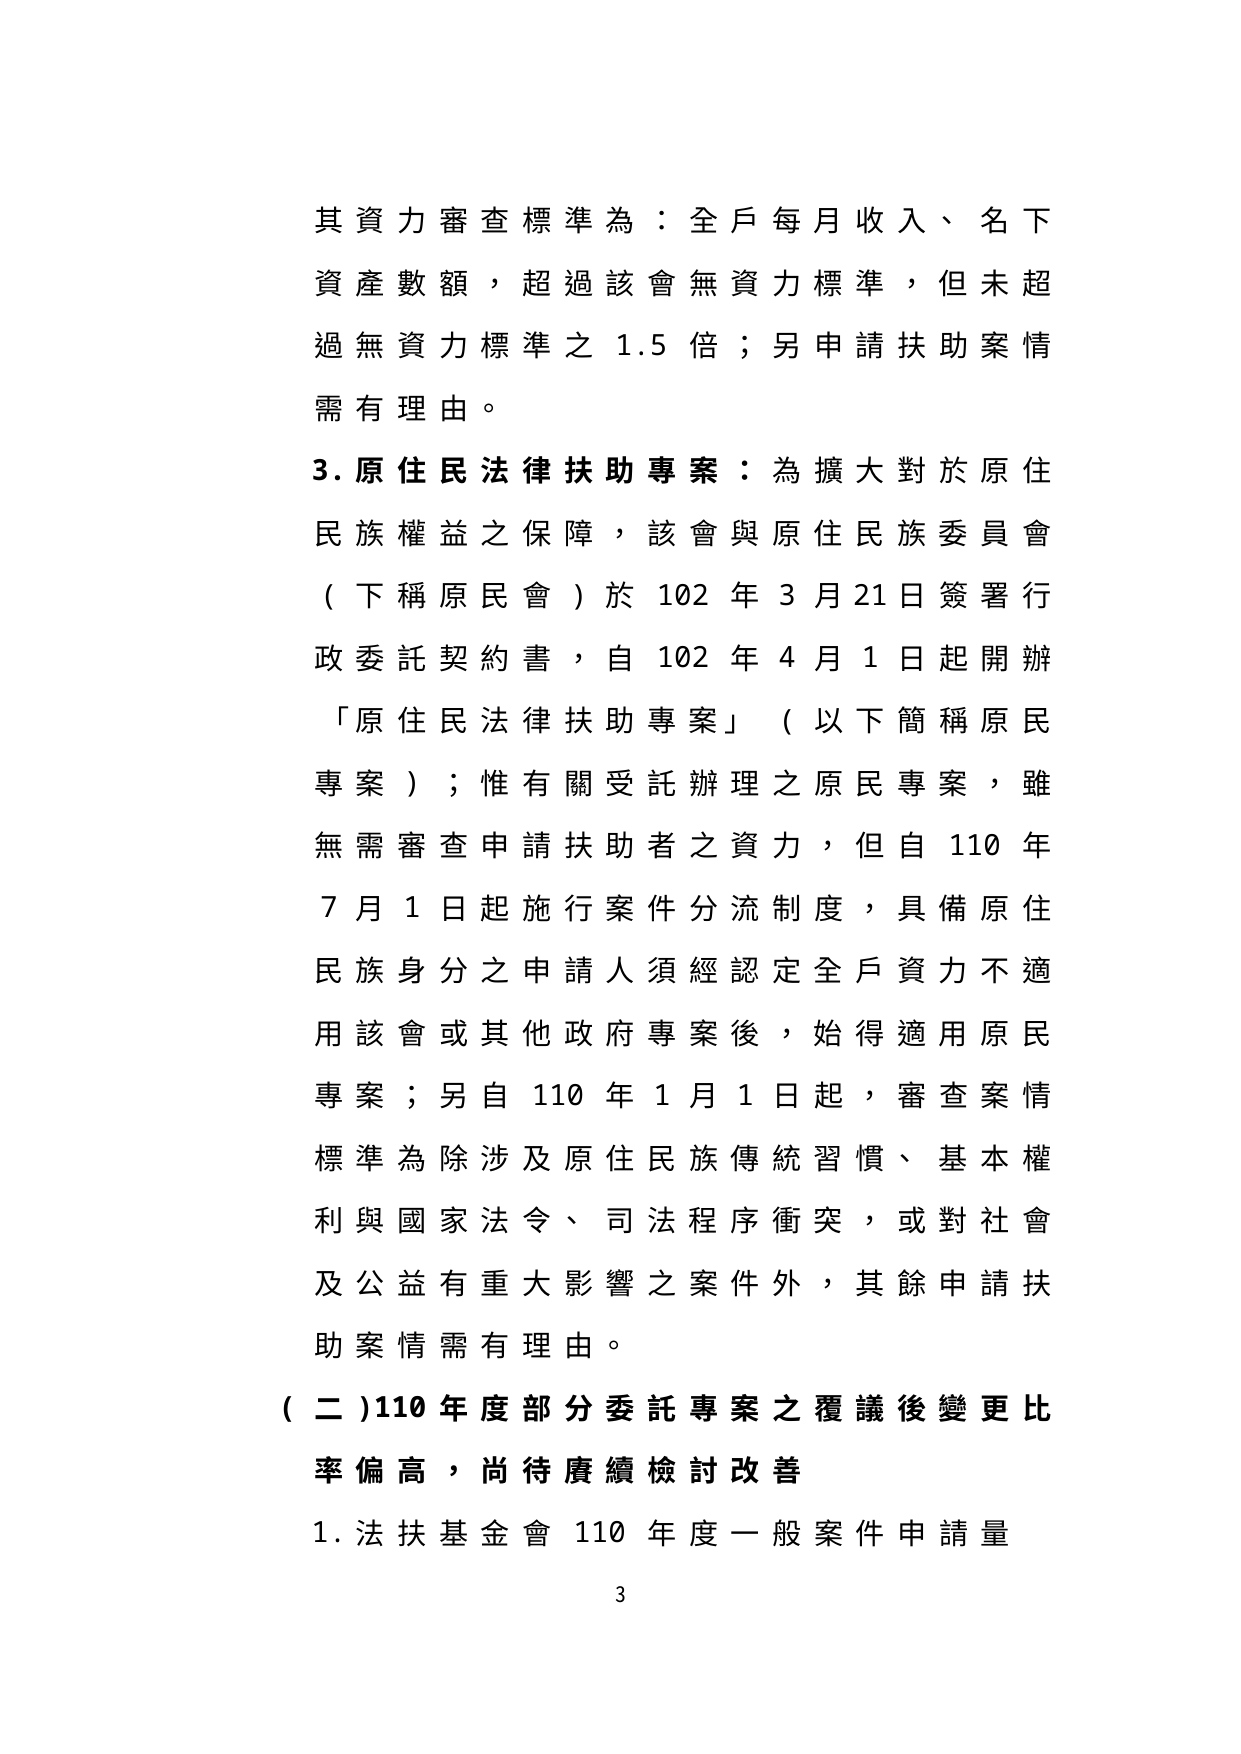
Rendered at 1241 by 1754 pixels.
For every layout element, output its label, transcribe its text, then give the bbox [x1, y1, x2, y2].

text (二)110年度部分委託專案之覆議後變更比率偏高，尚待賡續檢討改善 [242, 1365, 1058, 1490]
text 1.法扶基金會110年度一般案件申請量(不包含法律諮詢服務)為7萬5,722件，分會審查委員決定(下稱初審)准予扶助5萬692件、駁回2萬802件，其中有3,382件提出覆議申請，占駁回案件之16.26%，覆議後變更為准予扶助之案件為732件，共計准予扶助5萬1,424件，准予扶助比率達71.93%。 [271, 1490, 1058, 1552]
text 3.原住民法律扶助專案：為擴大對於原住民族權益之保障，該會與原住民族委員會(下稱原民會)於102年3月21日簽署行政委託契約書，自102年4月1日起開辦「原住民法律扶助專案」(以下簡稱原民專案)；惟有關受託辦理之原民專案，雖無需審查申請扶助者之資力，但自110年7月1日起施行案件分流制度，具備原住民族身分之申請人須經認定全戶資力不適用該會或其他政府專案後，始得適用原民專案；另自110年1月1日起，審查案情標準為除涉及原住民族傳統習慣、基本權利與國家法令、司法程序衝突，或對社會及公益有重大影響之案件外，其餘申請扶助案情需有理由。 [271, 427, 1058, 1365]
text 2.身心障礙者法律扶助專案：該會自107年起受衛生福利部委託辦理「身心障礙者法律扶助專案」，主要係透過法律諮詢服務，瞭解身心障礙者目前遇到之各種法律爭議實況，以維護身心障礙者訴訟上權益，其資力審查標準為：全戶每月收入、名下資產數額，超過該會無資力標準，但未超過無資力標準之1.5倍；另申請扶助案情需有理由。 [271, 177, 1058, 427]
